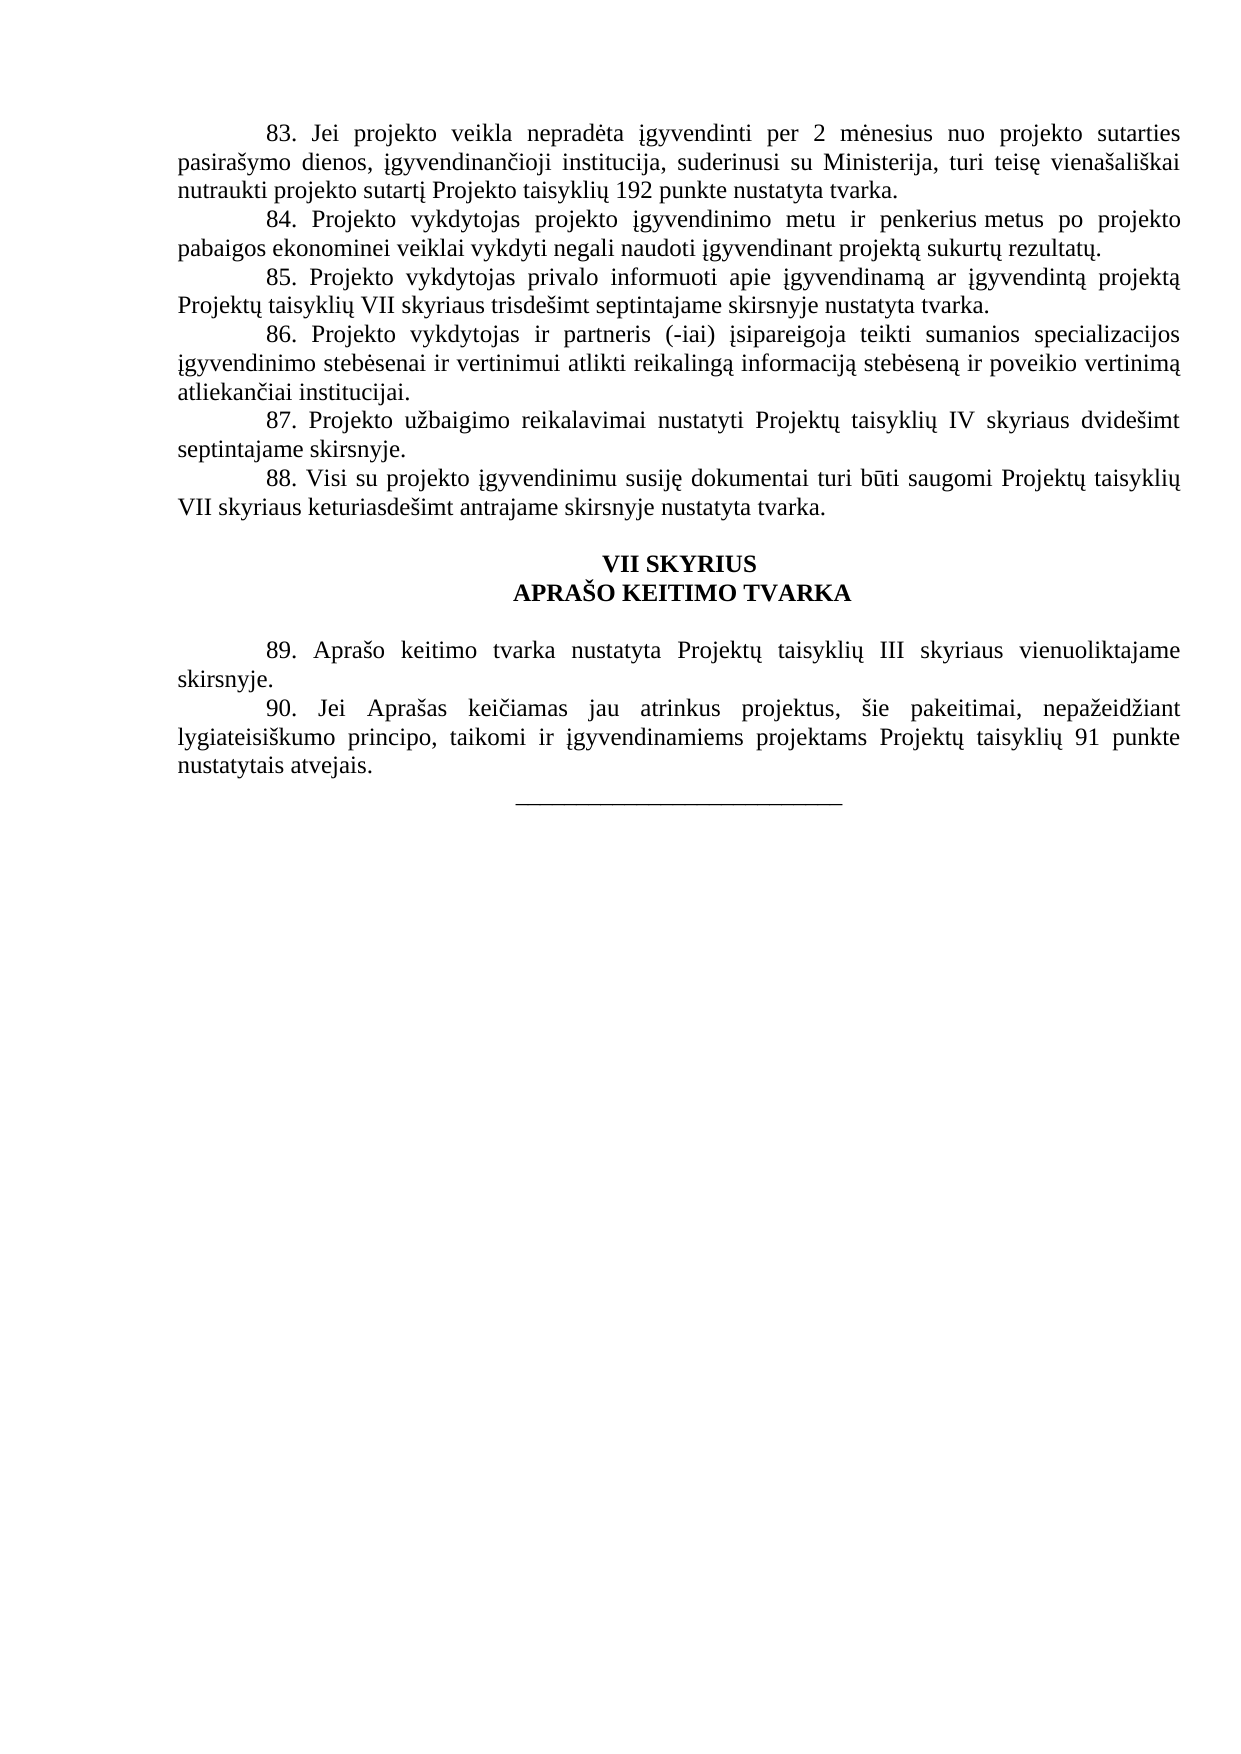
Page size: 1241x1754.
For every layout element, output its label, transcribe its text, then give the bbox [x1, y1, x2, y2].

text ___________________________ [177, 779, 1181, 808]
text 83. Jei projekto veikla nepradėta įgyvendinti per 2 mėnesius nuo projekto sutarties pasirašymo dienos, įgyvendinančioji institucija, suderinusi su Ministerija, turi teisę vienašališkai nutraukti projekto sutartį Projekto taisyklių 192 punkte nustatyta tvarka. [177, 118, 1181, 204]
text 89. Aprašo keitimo tvarka nustatyta Projektų taisyklių III skyriaus vienuoliktajame skirsnyje. [177, 636, 1181, 693]
text 85. Projekto vykdytojas privalo informuoti apie įgyvendinamą ar įgyvendintą projektą Projektų taisyklių VII skyriaus trisdešimt septintajame skirsnyje nustatyta tvarka. [177, 262, 1181, 319]
text 86. Projekto vykdytojas ir partneris (-iai) įsipareigoja teikti sumanios specializacijos įgyvendinimo stebėsenai ir vertinimui atlikti reikalingą informaciją stebėseną ir poveikio vertinimą atliekančiai institucijai. [177, 319, 1181, 406]
text VII SKYRIUS [177, 549, 1181, 578]
text 90. Jei Aprašas keičiamas jau atrinkus projektus, šie pakeitimai, nepažeidžiant lygiateisiškumo principo, taikomi ir įgyvendinamiems projektams Projektų taisyklių 91 punkte nustatytais atvejais. [177, 693, 1181, 779]
text APRAŠO KEITIMO TVARKA [177, 578, 1181, 607]
text 87. Projekto užbaigimo reikalavimai nustatyti Projektų taisyklių IV skyriaus dvidešimt septintajame skirsnyje. [177, 406, 1181, 463]
text 88. Visi su projekto įgyvendinimu susiję dokumentai turi būti saugomi Projektų taisyklių VII skyriaus keturiasdešimt antrajame skirsnyje nustatyta tvarka. [177, 463, 1181, 521]
text 84. Projekto vykdytojas projekto įgyvendinimo metu ir penkerius metus po projekto pabaigos ekonominei veiklai vykdyti negali naudoti įgyvendinant projektą sukurtų rezultatų. [177, 204, 1181, 262]
